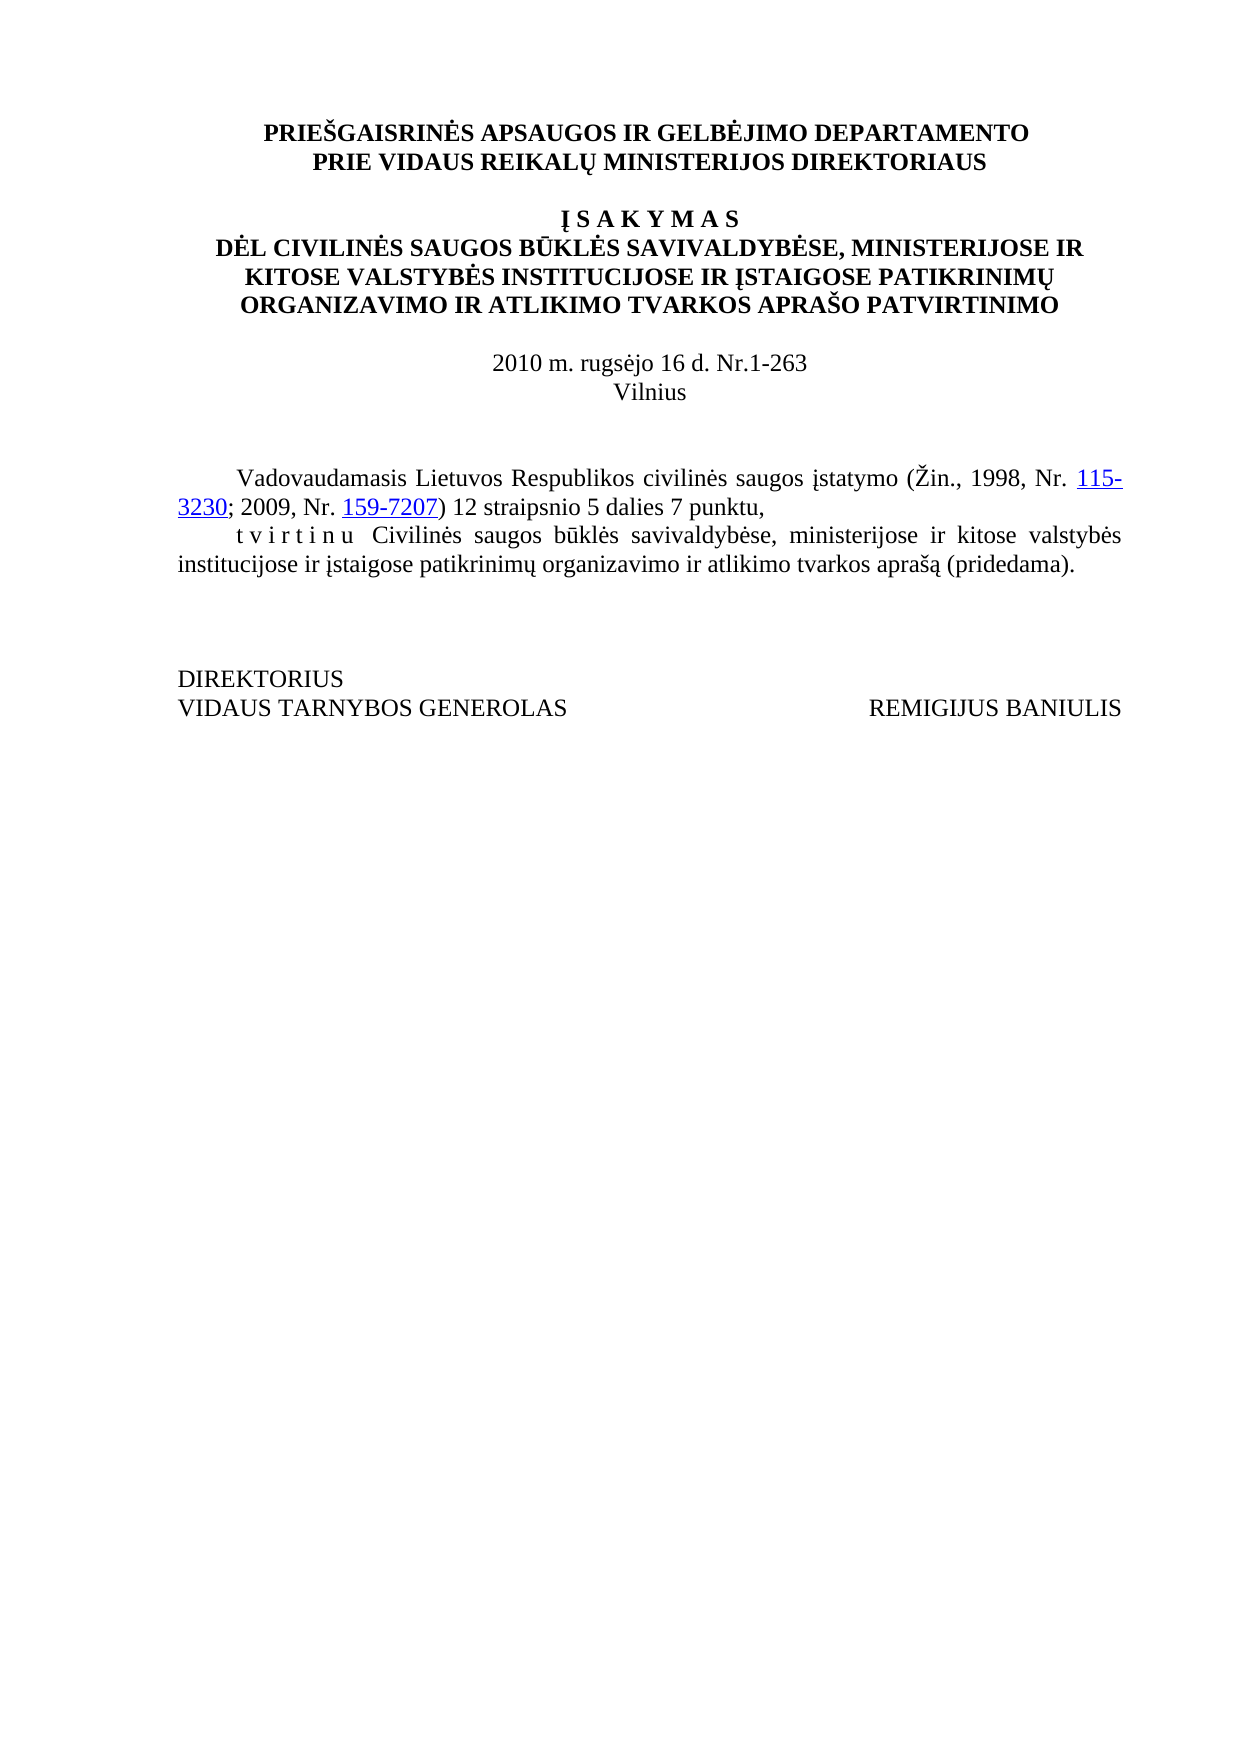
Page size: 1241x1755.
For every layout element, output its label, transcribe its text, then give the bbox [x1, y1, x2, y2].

text PRIEŠGAISRINĖS APSAUGOS IR GELBĖJIMO DEPARTAMENTO [177, 118, 1122, 147]
text DĖL CIVILINĖS SAUGOS BŪKLĖS SAVIVALDYBĖSE, MINISTERIJOSE IR KITOSE VALSTYBĖS INSTITUCIJOSE IR ĮSTAIGOSE PATIKRINIMŲ ORGANIZAVIMO IR ATLIKIMO TVARKOS APRAŠO PATVIRTINIMO [177, 233, 1122, 319]
text tvirtinu Civilinės saugos būklės savivaldybėse, ministerijose ir kitose valstybės institucijose ir įstaigose patikrinimų organizavimo ir atlikimo tvarkos aprašą (pridedama). [177, 521, 1122, 578]
text PRIE VIDAUS REIKALŲ MINISTERIJOS DIREKTORIAUS [177, 147, 1122, 176]
text Vilnius [177, 377, 1122, 406]
text ĮSAKYMAS [177, 204, 1122, 233]
text Direktorius [177, 664, 1122, 693]
text Vadovaudamasis Lietuvos Respublikos civilinės saugos įstatymo (Žin., 1998, Nr. 115-3230; 2009, Nr. 159-7207) 12 straipsnio 5 dalies 7 punktu, [177, 463, 1122, 521]
text vidaus tarnybos generolas Remigijus Baniulis [177, 693, 1122, 722]
text 2010 m. rugsėjo 16 d. Nr.1-263 [177, 348, 1122, 377]
